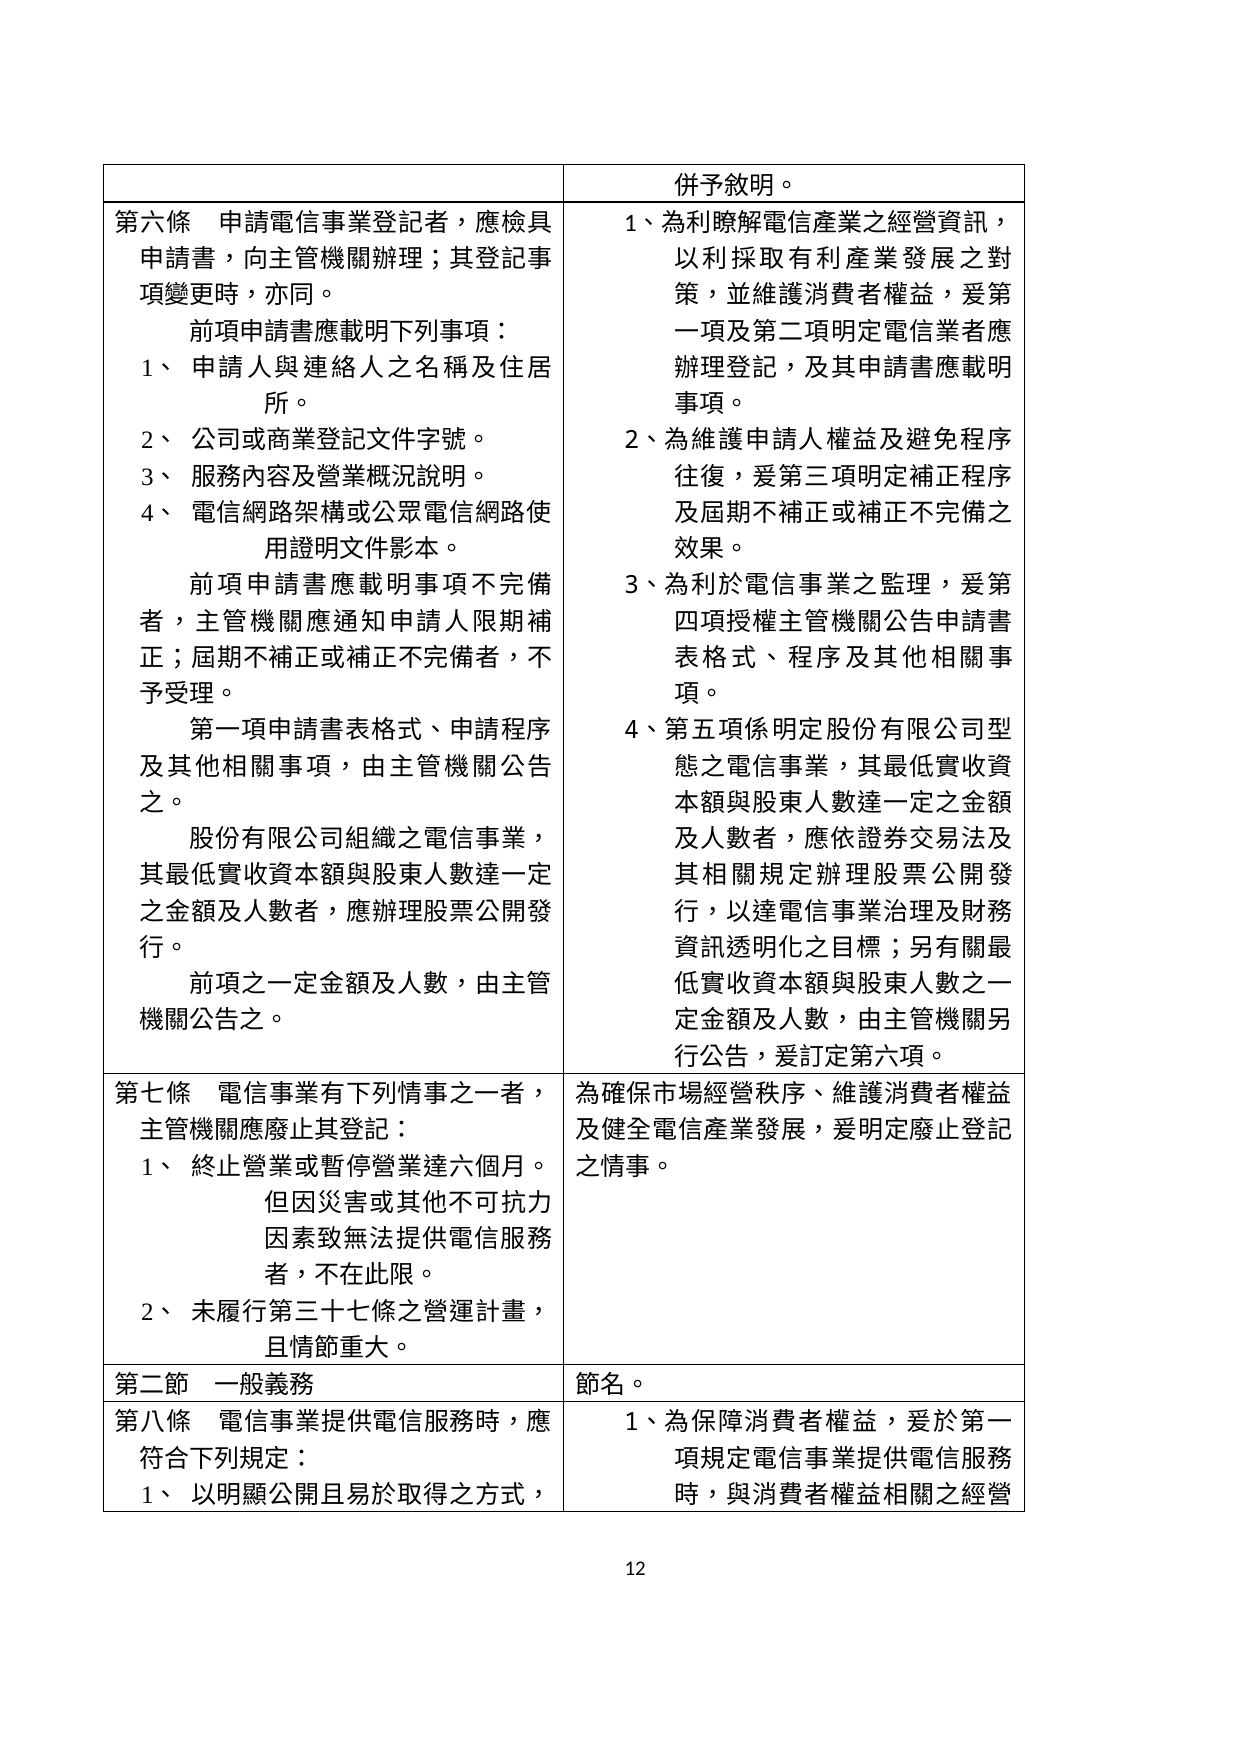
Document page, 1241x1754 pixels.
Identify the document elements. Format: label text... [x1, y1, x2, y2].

table_cell 第八條 電信事業提供電信服務時，應符合下列規定： 以明顯公開且易於取得之方式，揭露服務條件、電信網路品質與數據流量管理方式及條件等消費資訊。 電信服務及非電信服務費用之帳目應明顯分立，且不得以非電信服務費用未繳交為由，停止提供電信服務。 對於逾期未繳交電信服務費用之用戶，應定相當期間催告，逾期仍不繳交者，始得停止提供電信服務。 採取適當及必要之措施，保障通信秘密。 確保其從業人員嚴守通信秘密。 提供用戶消費爭議申訴處理管道。 電信事業無正當理由，不得拒絕電信服務之請求及通信傳遞。 電信事業因電信網路障礙、阻斷，致電信服務發生錯誤、遲滯、中斷或不能傳遞而造成用戶損害時，其所生損害，除契約另有約定外，電信事業不負賠償責任；其所收之服務費用應予扣減。 電信事業對下列通信應予優先處理: 於發生天災、事變或其他緊急情況或有發生之虞時，為預防災害、進行救助或維持秩序之通信。 對於陸、海、空各種交通工具之遇險求救及飛航氣象等交通安全之緊急通信。 為維護國家安全或公共利益，有緊急進行必要之其他通信。 [104, 1402, 563, 1511]
table_cell 為確保市場經營秩序、維護消費者權益及健全電信產業發展，爰明定廢止登記之情事。 [564, 1074, 1024, 1363]
table_cell 節名。 [564, 1365, 1024, 1401]
table_cell 併予敘明。 [564, 165, 1024, 201]
table_cell 為保障消費者權益，爰於第一項規定電信事業提供電信服務時，與消費者權益相關之經營義務。 鑑於電信服務提供者與消費者間存在資訊不對稱之情形，導致消費者對於電信服務提供者所提供何種品質內容，並無足夠之資訊加以判斷，故為使消費者有足夠且正確資訊得以選擇適合其使用之電信服務，明定第一項第一款電信事業應以明顯公開且便利取得之方式供用戶查閱下列消費資訊： (一)服務條件：包含電信服務項目、資費、用戶身分查核方式、經營者障礙處理方式及其他服務條件等。 (二)電信網路品質資訊：例如電波涵蓋率、速率、建設區域、電話撥通與阻塞率、封包延遲與遺失率、資安維護及獲通訊監察合格證明等。 (三)明確揭示數據流量管理方式,俾利用戶瞭解網路使用之限制，確保多數用戶之權益，避免資源浪費。 為確保用戶得以明確了解其帳務紀錄及消費明細，爰於第一項第二款明定業者應明顯分立電信服務及非電信服務費用出帳，並且不得因非電信服務費用未繳交為而停止電信服務之提供。 為保障消費者權益，用戶屆期未依約繳交電信服務費用之處理方式，電信事業應定相當期間催告繳交，並告知未於所定催告期限內繳交時，得停止提供服務，而非逕自停止服務，爰訂定第一項第三款，以避免與用戶間之爭議。 通信秘密係為憲法及法律所保障人民之基本權利，爰於訂定第一項第四款及第五款，課予電信事業採取必要措施之責，並應確保其從業人員嚴守通信秘密。 為保障用戶權益，電信事業應提供用戶申訴管道，爰訂定第一項第六款，以有效處理消費者爭議事件。 電信服務為現代社會人民生活不可或缺的工具，爰於第二項明定人民有請求電信事業提供電信服務之權利，電信事業無正當理由不得拒絕服務之提供，並且不得拒絕通信之傳遞。 鑑於電信服務之提供具有公共服務之性質，電信事業因電信網路故障致無法提供服務時其所須擔負之損害賠償責任如未有限制，將造成事業參進及提供服務之意願，爰訂於第三項明定責任減免規定，其所收之服務費用應予扣減。 依通訊傳播基本法第十四條規定，審酌救助、維持秩序、緊急通信、涉國家安全或公共利益等之通信需求，因涉及人民生命財產、國家安全、公共利益，其通信應優先於一般通信需求，爰訂定第四項。 [564, 1402, 1024, 1511]
table_cell [104, 165, 563, 201]
table_cell 為利瞭解電信產業之經營資訊，以利採取有利產業發展之對策，並維護消費者權益，爰第一項及第二項明定電信業者應辦理登記，及其申請書應載明事項。 為維護申請人權益及避免程序往復，爰第三項明定補正程序及屆期不補正或補正不完備之效果。 為利於電信事業之監理，爰第四項授權主管機關公告申請書表格式、程序及其他相關事項。 第五項係明定股份有限公司型態之電信事業，其最低實收資本額與股東人數達一定之金額及人數者，應依證券交易法及其相關規定辦理股票公開發行，以達電信事業治理及財務資訊透明化之目標；另有關最低實收資本額與股東人數之一定金額及人數，由主管機關另行公告，爰訂定第六項。 [564, 203, 1024, 1072]
table_cell 第七條 電信事業有下列情事之一者，主管機關應廢止其登記： 終止營業或暫停營業達六個月。但因災害或其他不可抗力因素致無法提供電信服務者，不在此限。 未履行第三十七條之營運計畫，且情節重大。 [104, 1074, 563, 1363]
table_cell 第二節 一般義務 [104, 1365, 563, 1401]
table_cell 第六條 申請電信事業登記者，應檢具申請書，向主管機關辦理；其登記事項變更時，亦同。 前項申請書應載明下列事項： 申請人與連絡人之名稱及住居所。 公司或商業登記文件字號。 服務內容及營業概況說明。 電信網路架構或公眾電信網路使用證明文件影本。 前項申請書應載明事項不完備者，主管機關應通知申請人限期補正；屆期不補正或補正不完備者，不予受理。 第一項申請書表格式、申請程序及其他相關事項，由主管機關公告之。 股份有限公司組織之電信事業，其最低實收資本額與股東人數達一定之金額及人數者，應辦理股票公開發行。 前項之一定金額及人數，由主管機關公告之。 [104, 203, 563, 1072]
